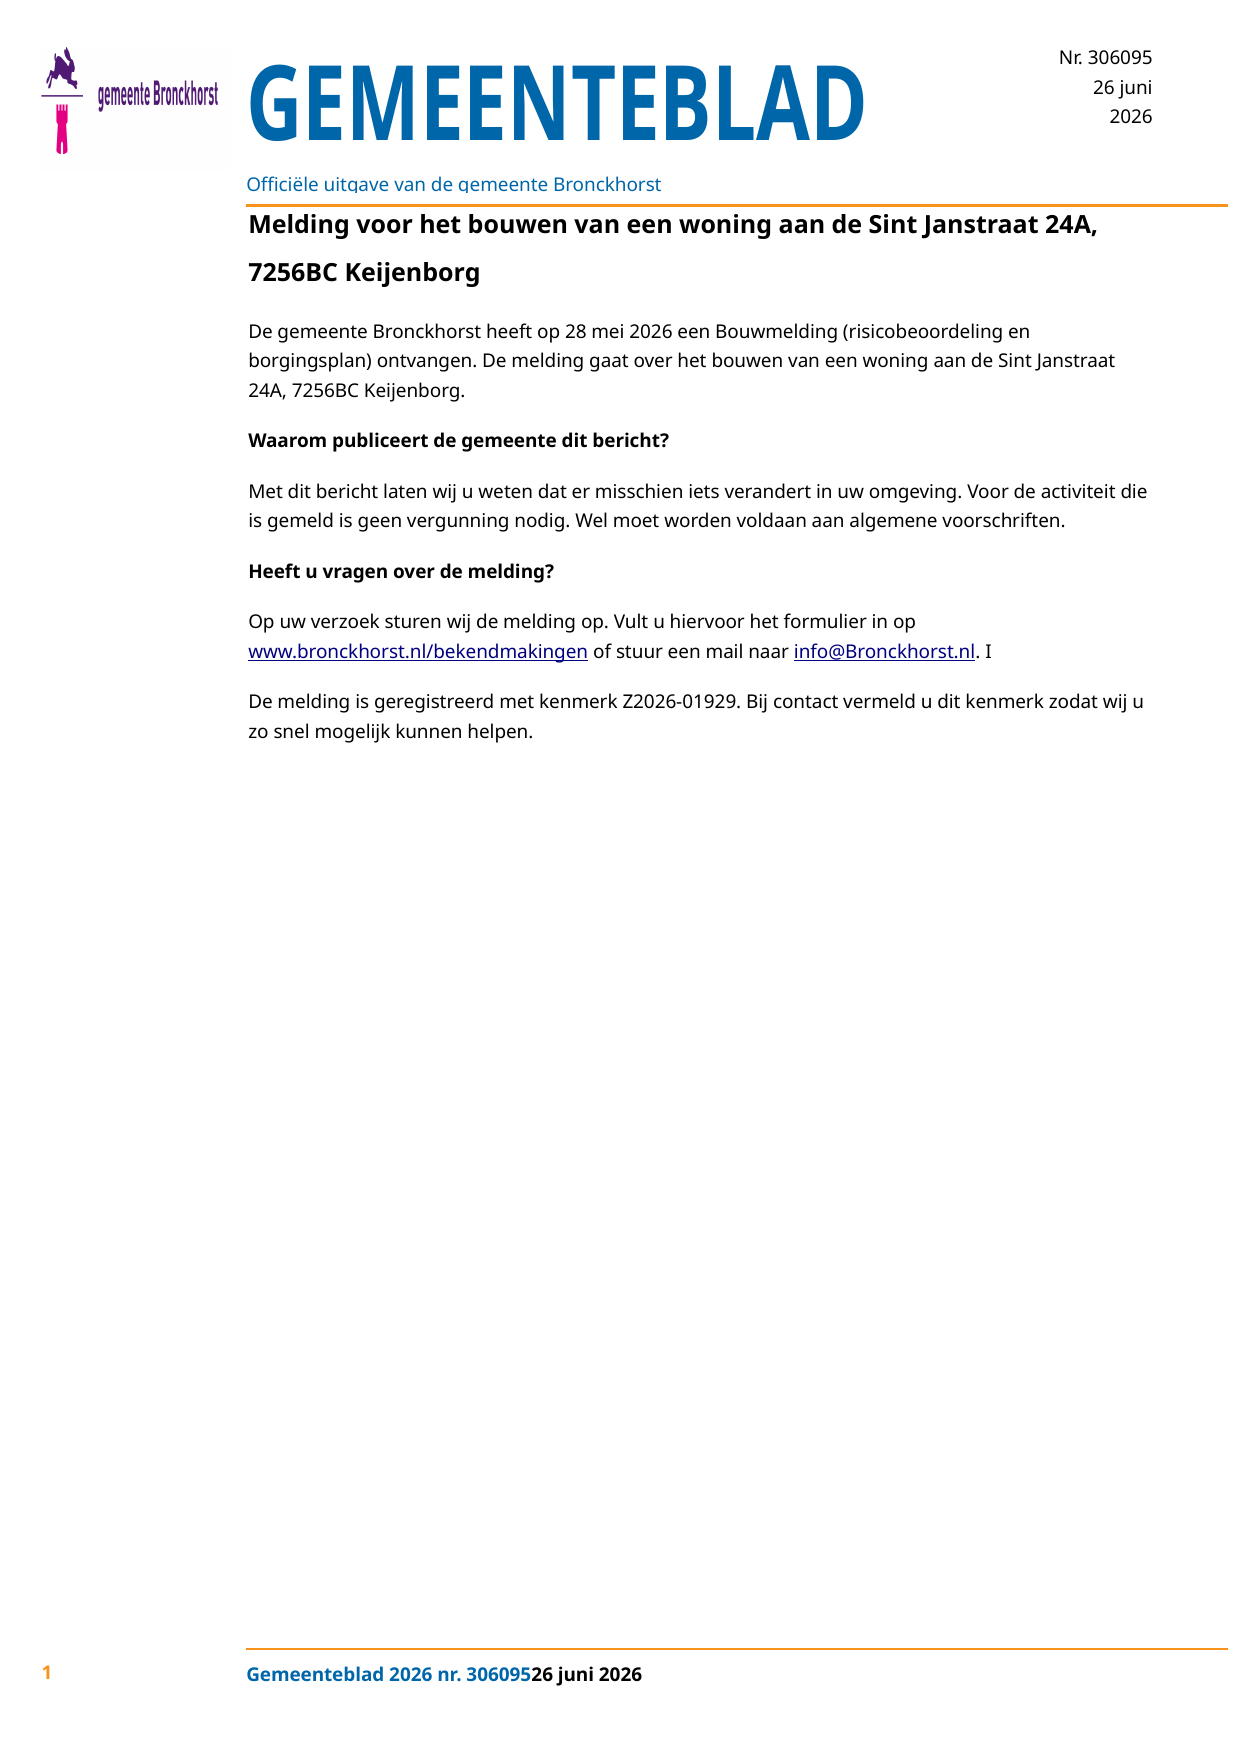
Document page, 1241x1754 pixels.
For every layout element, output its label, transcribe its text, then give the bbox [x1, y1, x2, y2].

text Heeft u vragen over de melding? [248, 558, 1152, 584]
text Melding voor het bouwen van een woning aan de Sint Janstraat 24A, 7256BC Keijenborg [248, 207, 1152, 288]
text De gemeente Bronckhorst heeft op 28 mei 2026 een Bouwmelding (risicobeoordeling en borgingsplan) ontvangen. De melding gaat over het bouwen van een woning aan de Sint Janstraat 24A, 7256BC Keijenborg. [248, 318, 1152, 403]
picture [41, 47, 231, 172]
text Waarom publiceert de gemeente dit bericht? [248, 427, 1152, 453]
text Met dit bericht laten wij u weten dat er misschien iets verandert in uw omgeving. Voor de activiteit die is gemeld is geen vergunning nodig. Wel moet worden voldaan aan algemene voorschriften. [248, 478, 1152, 533]
text Op uw verzoek sturen wij de melding op. Vult u hiervoor het formulier in op www.bronckhorst.nl/bekendmakingen of stuur een mail naar info@Bronckhorst.nl. I [248, 608, 1152, 664]
text De melding is geregistreerd met kenmerk Z2026-01929. Bij contact vermeld u dit kenmerk zodat wij u zo snel mogelijk kunnen helpen. [248, 688, 1152, 744]
